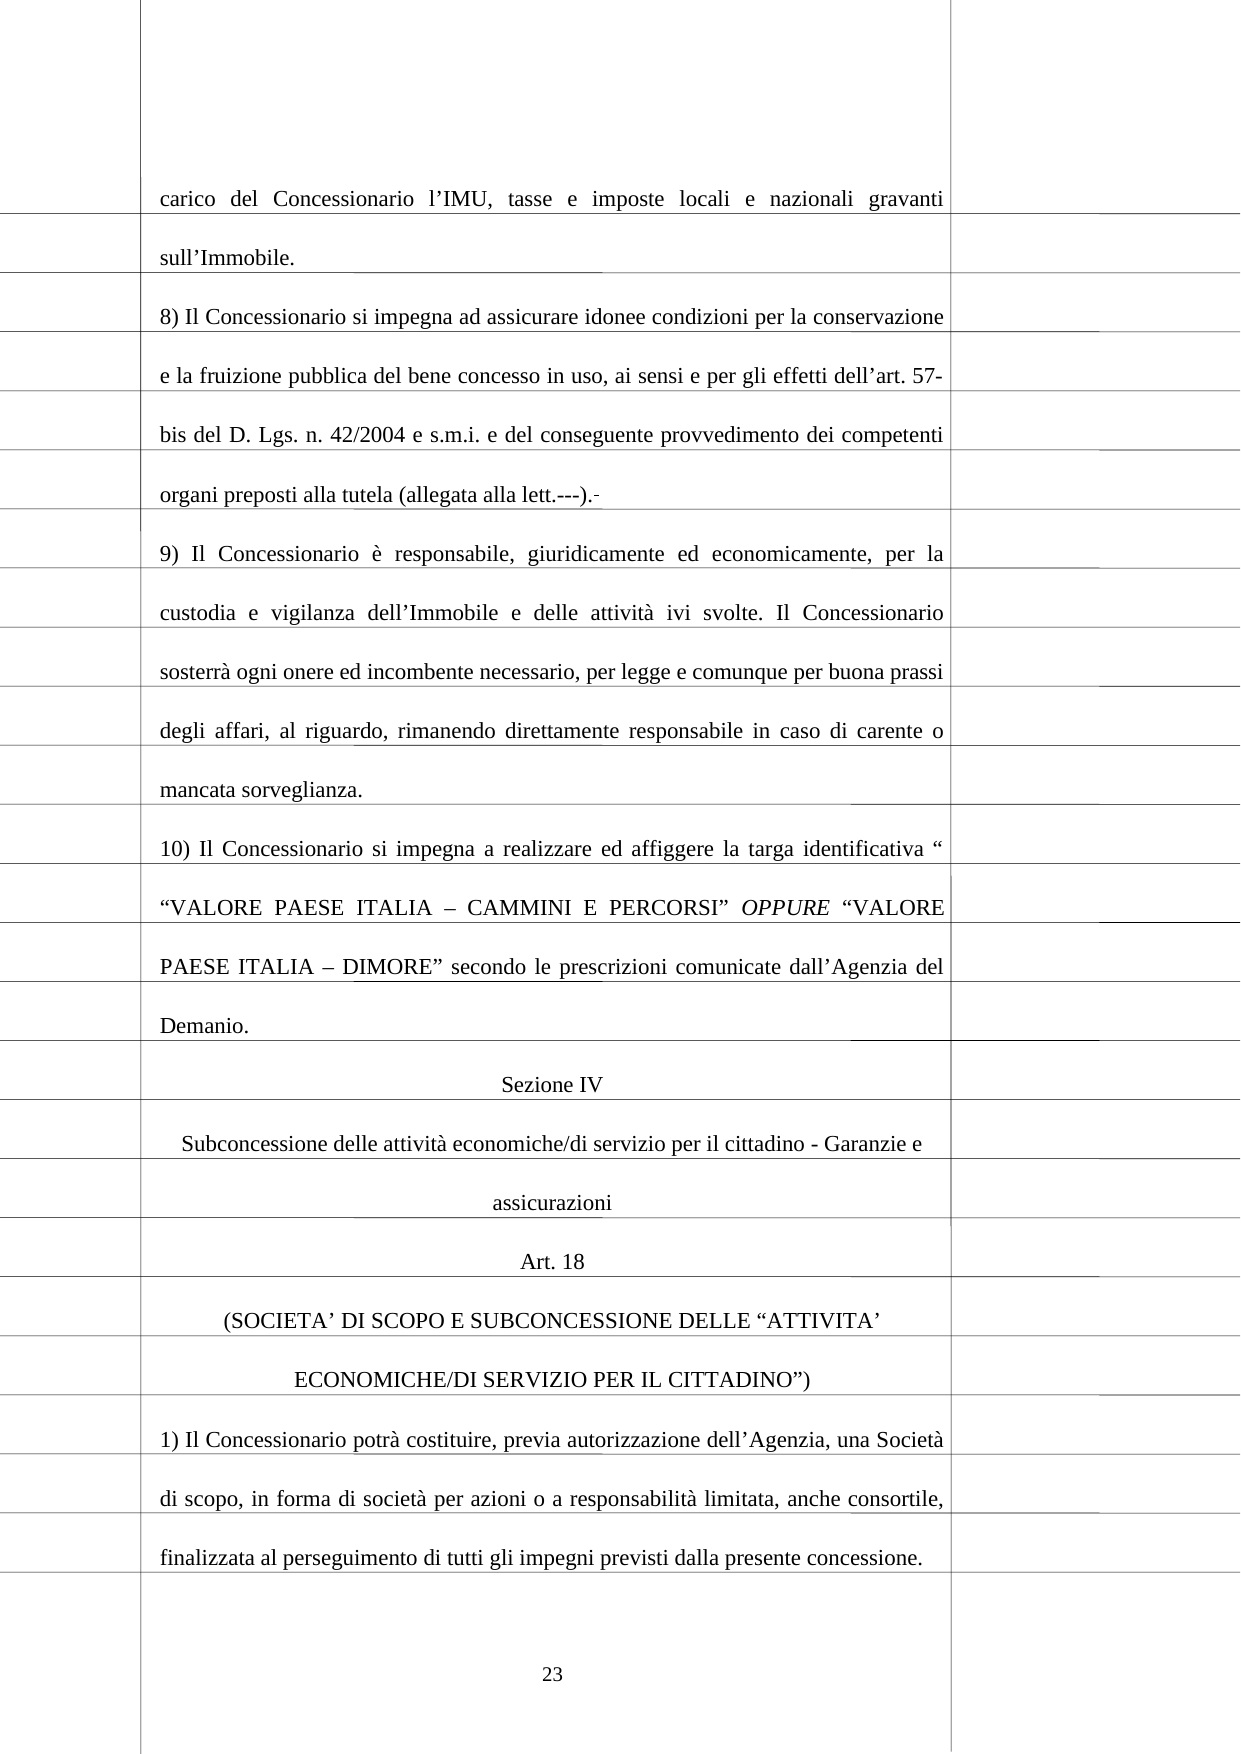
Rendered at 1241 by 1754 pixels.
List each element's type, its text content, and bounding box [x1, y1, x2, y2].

text e la fruizione pubblica del bene concesso in uso, ai sensi e per gli effetti dell’art. 57- [159, 332, 945, 390]
text Demanio. [159, 982, 945, 1040]
text custodia e vigilanza dell’Immobile e delle attività ivi svolte. Il Concessionario [159, 569, 945, 626]
text [159, 1277, 945, 1282]
text Sezione IV [159, 1045, 945, 1099]
text sull’Immobile. [159, 214, 945, 272]
text [159, 1396, 945, 1400]
text 1) Il Concessionario potrà costituire, previa autorizzazione dell’Agenzia, una Società [159, 1400, 945, 1453]
text Art. 18 [159, 1223, 945, 1276]
text [159, 1100, 945, 1104]
text 8) Il Concessionario si impegna ad assicurare idonee condizioni per la conservazione [159, 278, 945, 331]
text sosterrà ogni onere ed incombente necessario, per legge e comunque per buona prassi [159, 628, 945, 685]
text 9) Il Concessionario è responsabile, giuridicamente ed economicamente, per la [159, 514, 945, 567]
text degli affari, al riguardo, rimanendo direttamente responsabile in caso di carente o [159, 687, 945, 745]
text carico del Concessionario l’IMU, tasse e imposte locali e nazionali gravanti [159, 159, 945, 213]
text mancata sorveglianza. [159, 746, 945, 803]
text organi preposti alla tutela (allegata alla lett.---). [159, 451, 945, 508]
text 10) Il Concessionario si impegna a realizzare ed affiggere la targa identificativa “ [159, 809, 945, 863]
text (SOCIETA’ DI SCOPO E SUBCONCESSIONE DELLE “ATTIVITA’ [159, 1282, 945, 1335]
text “VALORE PAESE ITALIA – CAMMINI E PERCORSI” OPPURE “VALORE [159, 864, 945, 922]
text PAESE ITALIA – DIMORE” secondo le prescrizioni comunicate dall’Agenzia del [159, 923, 945, 981]
text ECONOMICHE/DI SERVIZIO PER IL CITTADINO”) [159, 1337, 945, 1394]
text di scopo, in forma di società per azioni o a responsabilità limitata, anche consortile, [159, 1455, 945, 1512]
text assicurazioni [159, 1159, 945, 1217]
text Subconcessione delle attività economiche/di servizio per il cittadino - Garanzie e [159, 1104, 945, 1158]
text [159, 1218, 945, 1223]
text bis del D. Lgs. n. 42/2004 e s.m.i. e del conseguente provvedimento dei competenti [159, 392, 945, 449]
text finalizzata al perseguimento di tutti gli impegni previsti dalla presente concessione. [159, 1514, 945, 1571]
